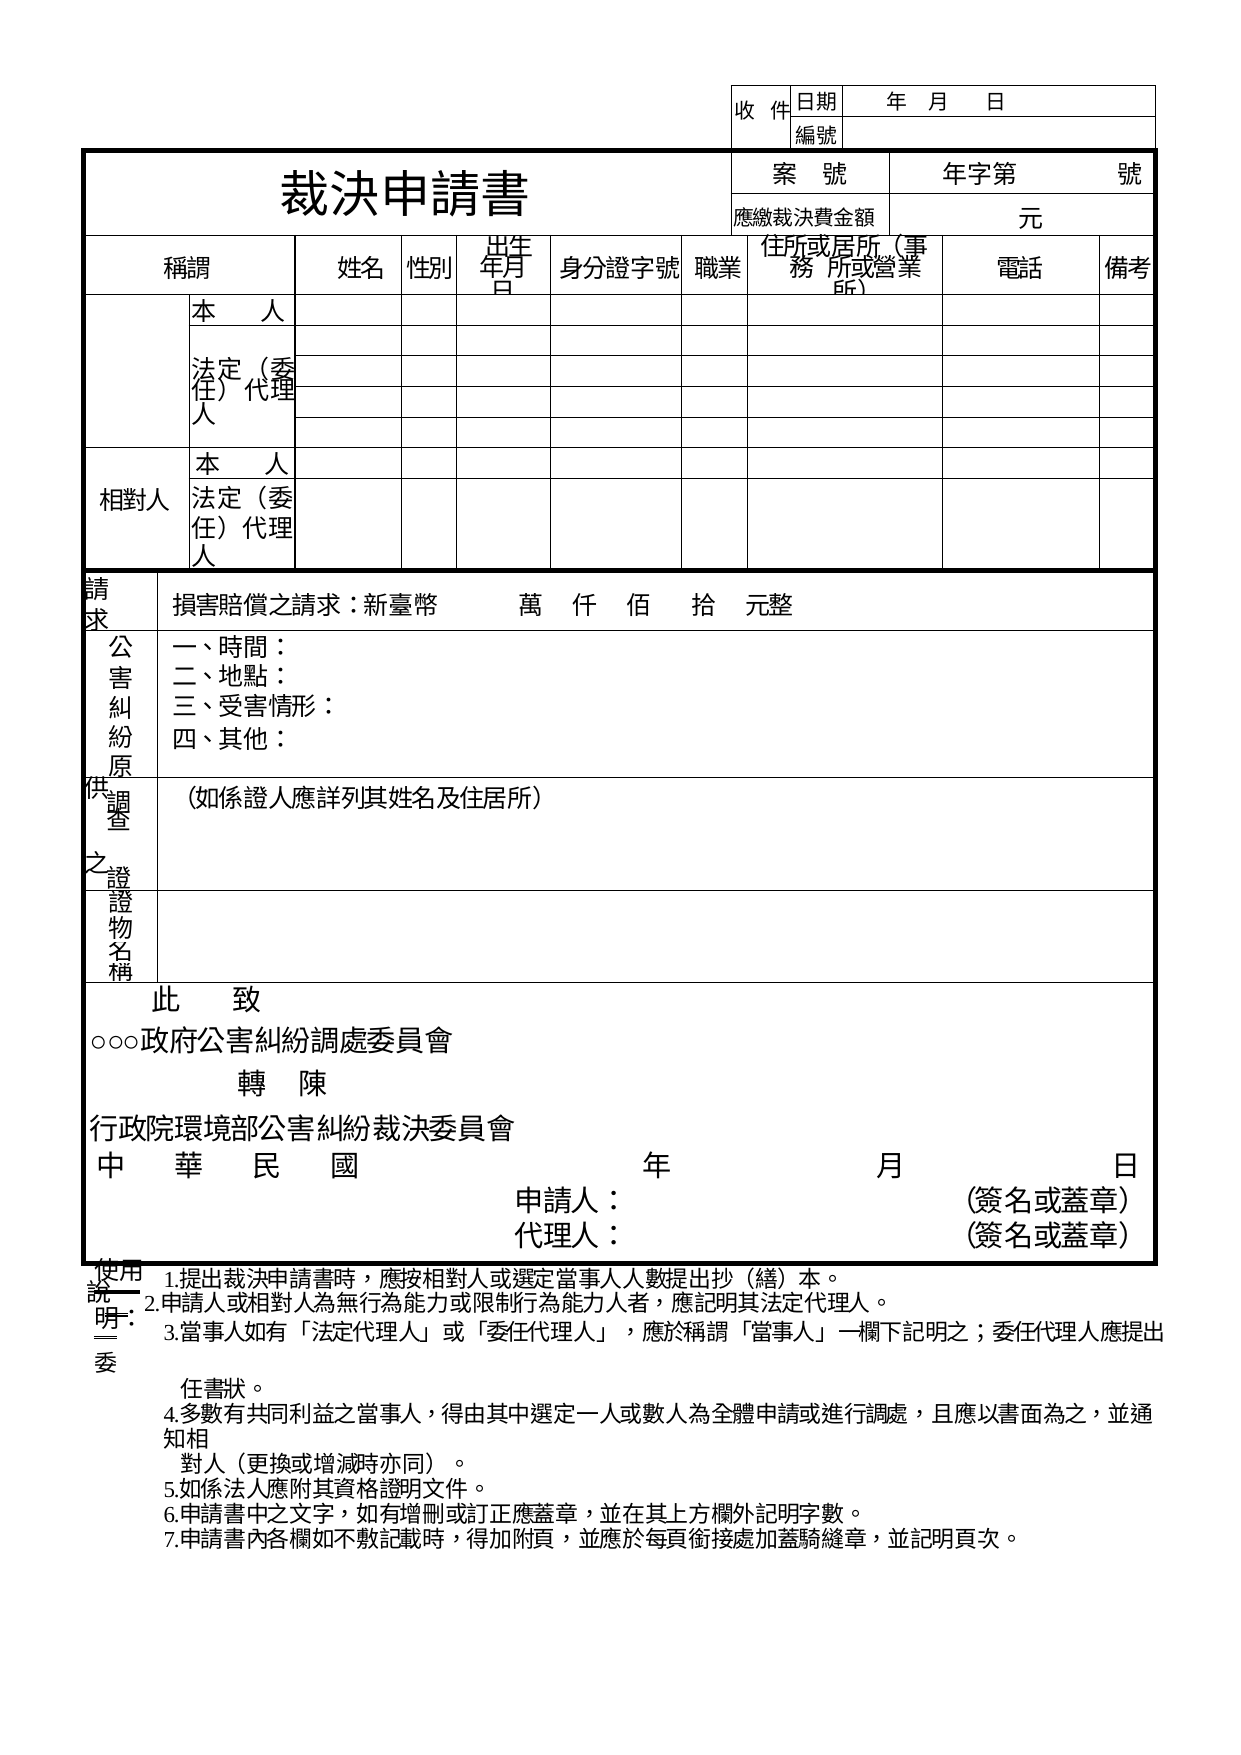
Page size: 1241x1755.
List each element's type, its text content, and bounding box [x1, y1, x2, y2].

table_cell [457, 356, 550, 386]
table_cell [682, 448, 747, 478]
table_cell 備考 [1100, 236, 1153, 294]
table_cell [296, 356, 401, 386]
table_cell [457, 326, 550, 355]
table_cell 公 害 糾 紛 原 因 及 事 實 [86, 631, 157, 777]
table_cell 元 [890, 194, 1153, 235]
table_cell [748, 295, 942, 325]
table_cell [551, 448, 681, 478]
table_cell 請 求 事 項 [86, 573, 157, 630]
table_cell 年字第 號 [890, 153, 1153, 192]
table_cell [682, 387, 747, 417]
table_cell 身分證字號 [551, 236, 681, 294]
text 4.多數有共同利益之當事人，得由其中選定一人或數人為全體申請或進行調處，且應以書面為之，並通知相 [163, 1402, 1169, 1452]
table_cell [402, 418, 456, 447]
table_header 收 件 [732, 86, 790, 148]
table_cell 法定（委 任）代理 人 [190, 479, 294, 568]
table_cell [1100, 387, 1153, 417]
table_cell [1100, 326, 1153, 355]
table_cell [457, 448, 550, 478]
table_cell [943, 479, 1099, 568]
table_cell 法定（委 任）代理 人 [190, 326, 294, 447]
table_cell 此 致 ○○○政府公害糾紛調處委員會 轉 陳 行政院環境部公害糾紛裁決委員會 中 華 民 國 年 月 日 申請人： （簽名或蓋章） 代理人： （簽名或蓋章） [86, 983, 1153, 1261]
text 對人（更換或增減時亦同）。 [180, 1452, 1169, 1477]
table_cell 本 人 [190, 448, 294, 478]
table_cell [943, 356, 1099, 386]
table_cell [748, 418, 942, 447]
table_header 年 月 日 [843, 86, 1155, 116]
table_cell [402, 295, 456, 325]
table_cell [551, 387, 681, 417]
table_cell [943, 418, 1099, 447]
text 使用 1.提出裁決申請書時，應按相對人或選定當事人人數提出抄（繕）本。 [105, 1266, 1169, 1293]
table_cell [457, 387, 550, 417]
table_cell [402, 387, 456, 417]
text 說 2.申請人或相對人為無行為能力或限制行為能力人者，應記明其法定代理人。 [75, 1293, 904, 1317]
table_cell 稱謂 [86, 236, 294, 294]
table_cell [402, 326, 456, 355]
table_header 日期 [791, 86, 842, 116]
table_cell [296, 479, 401, 568]
table_cell [682, 326, 747, 355]
table_cell 應繳裁決費金額 [732, 194, 889, 235]
table_cell [551, 479, 681, 568]
table_cell [748, 356, 942, 386]
table_cell [296, 326, 401, 355]
table_cell [748, 479, 942, 568]
table_cell [1100, 418, 1153, 447]
table_cell [296, 418, 401, 447]
table_cell 供 調 查 之 證 據 [86, 778, 157, 890]
table_cell [158, 891, 1153, 982]
table_cell [551, 326, 681, 355]
table_cell 性別 [402, 236, 456, 294]
table_cell [1100, 479, 1153, 568]
table_cell 編號 [791, 117, 842, 148]
table_cell [86, 295, 189, 447]
table_cell 損害賠償之請求：新臺幣 萬 仟 佰 拾 元整 [158, 573, 1153, 630]
table_cell 案 號 [732, 153, 889, 192]
table_header [84, 85, 731, 148]
table_cell [457, 479, 550, 568]
table_cell [682, 418, 747, 447]
table_cell [748, 387, 942, 417]
table_cell [296, 387, 401, 417]
text 5.如係法人應附其資格證明文件。 [163, 1477, 1169, 1502]
table_cell [943, 326, 1099, 355]
table_cell [748, 326, 942, 355]
table_cell [551, 418, 681, 447]
table_cell [457, 295, 550, 325]
text 7.申請書內各欄如不敷記載時，得加附頁，並應於每頁銜接處加蓋騎縫章，並記明頁次。 [163, 1527, 1169, 1552]
table_cell [551, 295, 681, 325]
text 明： 3.當事人如有「法定代理人」或「委任代理人」，應於稱謂「當事人」一欄下記明之；委任代理人應提出委 [94, 1317, 1169, 1377]
table_cell [402, 448, 456, 478]
table_cell [1100, 448, 1153, 478]
table_cell [457, 418, 550, 447]
table_cell [1100, 295, 1153, 325]
table_cell 本 人 [190, 295, 294, 325]
table_cell 姓名 [296, 236, 401, 294]
table_cell [682, 295, 747, 325]
table_cell 相對人 [86, 448, 189, 568]
table_cell [682, 356, 747, 386]
table_cell [1100, 356, 1153, 386]
table_cell [551, 356, 681, 386]
table_cell （如係證人應詳列其姓名及住居所） [158, 778, 1153, 890]
table_cell 出生 年月日 [457, 236, 550, 294]
table_cell [682, 479, 747, 568]
text 任書狀。 [180, 1377, 1169, 1402]
table_cell 一、時間： 二、地點： 三、受害情形： 四、其他： [158, 631, 1153, 777]
table_cell [943, 387, 1099, 417]
table_cell [748, 448, 942, 478]
table_cell [943, 448, 1099, 478]
table_cell [843, 117, 1155, 148]
table_cell 電話 [943, 236, 1099, 294]
table_cell [296, 448, 401, 478]
table_cell 裁決申請書 [86, 153, 731, 235]
table_cell [402, 479, 456, 568]
table_cell [402, 356, 456, 386]
table_cell 證 物 名 稱 及 件 數 [86, 891, 157, 982]
text 6.申請書中之文字，如有增刪或訂正應蓋章，並在其上方欄外記明字數。 [163, 1502, 1169, 1527]
table_cell [943, 295, 1099, 325]
table_cell 職業 [682, 236, 747, 294]
table_cell [296, 295, 401, 325]
table_cell 住所或居所（事務 所或營業所） [748, 236, 942, 294]
